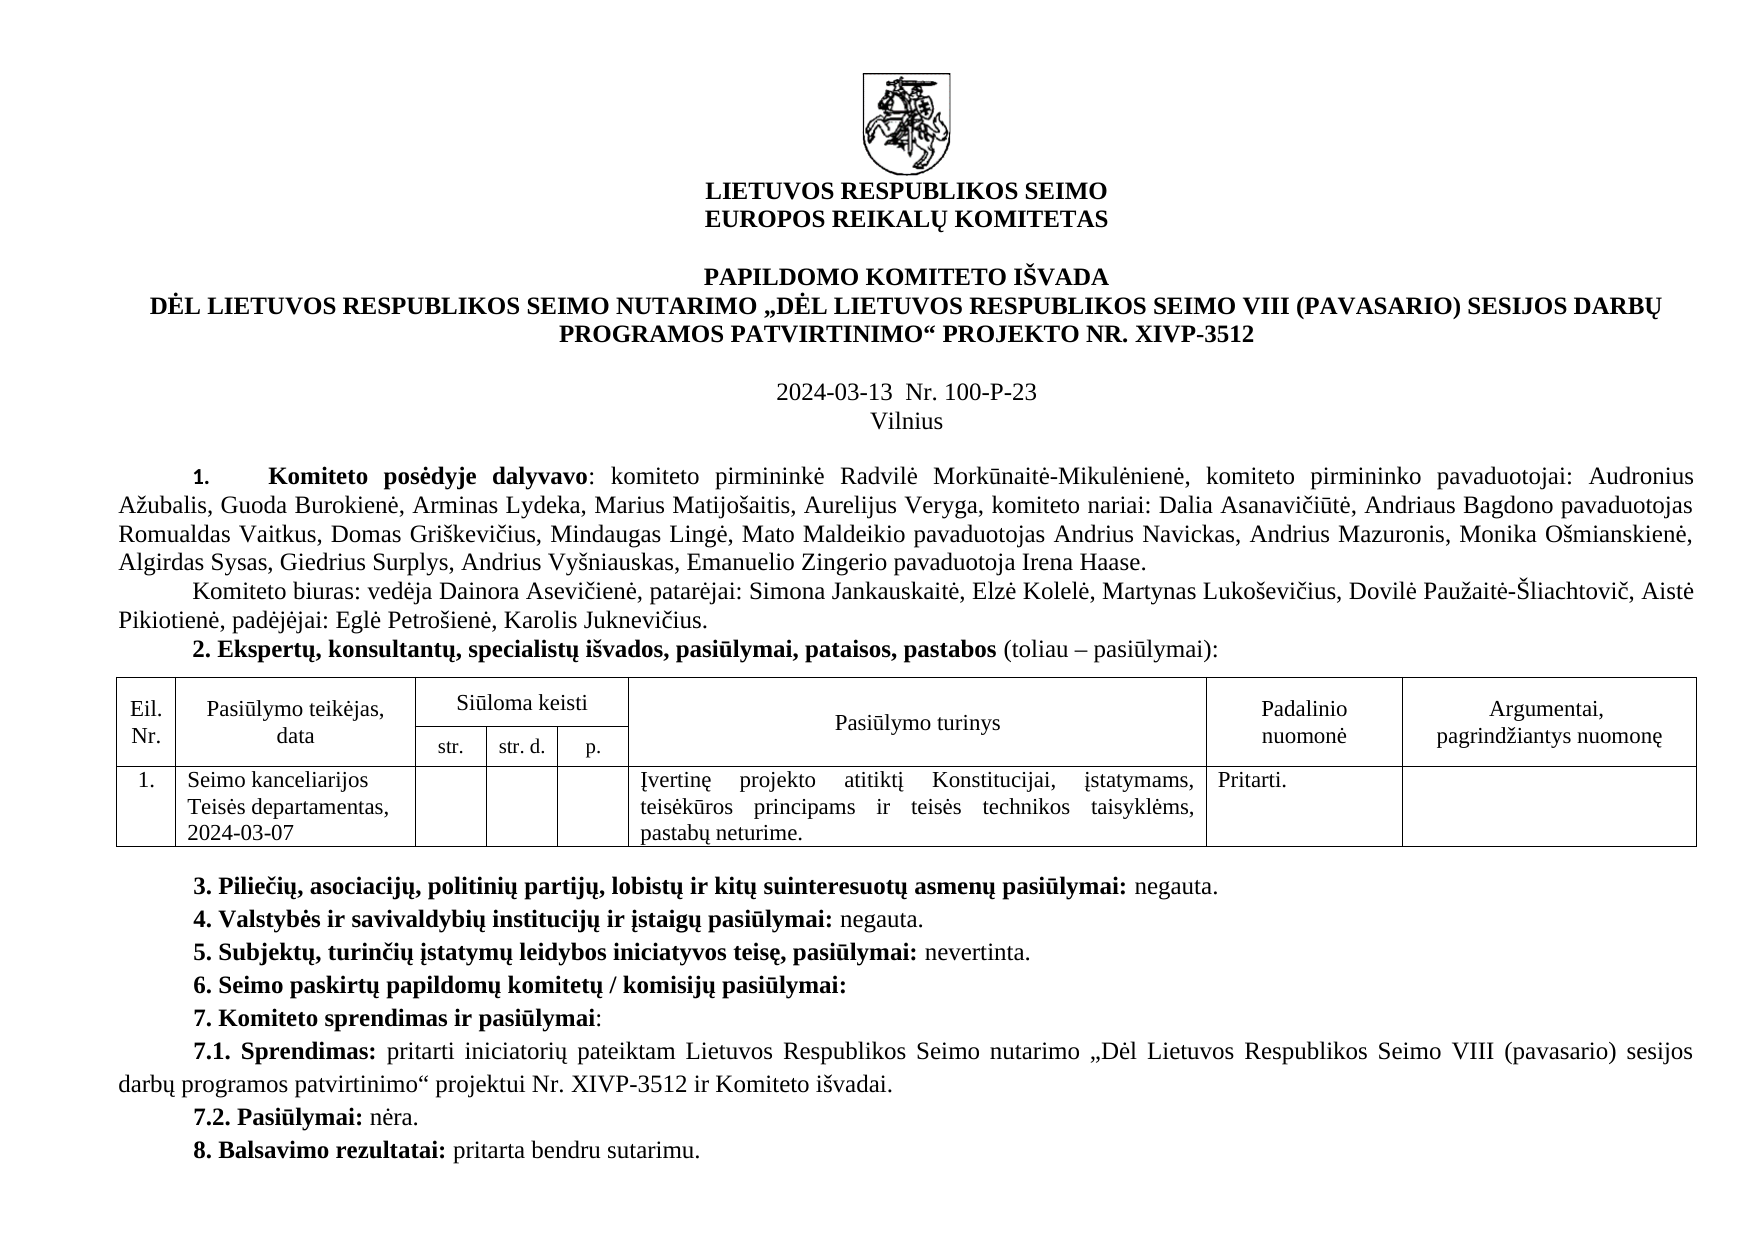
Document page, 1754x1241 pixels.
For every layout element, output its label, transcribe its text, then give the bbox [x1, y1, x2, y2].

table_cell [558, 767, 628, 846]
text Europos reikalų komitetas [118, 204, 1695, 233]
table_header Pasiūlymo turinys [629, 678, 1206, 766]
table_cell [1403, 767, 1696, 846]
text 8. Balsavimo rezultatai: pritarta bendru sutarimu. [118, 1135, 1695, 1164]
table_header Pasiūlymo teikėjas, data [176, 678, 415, 766]
text 2024-03-13 Nr. 100-P-23 [118, 377, 1695, 406]
subtitle DĖL LIETUVOS RESPUBLIKOS SEIMO NUTARIMO „DĖL LIETUVOS RESPUBLIKOS SEIMO VIII (PAVASARIO) SESIJOS DARBŲ PROGRAMOS PATVIRTINIMO“ PROJEKTO NR. XIVP-3512 [118, 291, 1695, 348]
text 7.2. Pasiūlymai: nėra. [118, 1102, 1695, 1131]
subtitle 5. Subjektų, turinčių įstatymų leidybos iniciatyvos teisę, pasiūlymai: nevertinta. [118, 937, 1695, 966]
subtitle 4. Valstybės ir savivaldybių institucijų ir įstaigų pasiūlymai: negauta. [118, 904, 1695, 932]
table_cell 1. [117, 767, 175, 846]
table_header Padalinio nuomonė [1207, 678, 1402, 766]
text 7. Komiteto sprendimas ir pasiūlymai: [118, 1003, 1695, 1032]
table_cell [416, 767, 486, 846]
table_header Argumentai, pagrindžiantys nuomonę [1403, 678, 1696, 766]
subtitle 2. Ekspertų, konsultantų, specialistų išvados, pasiūlymai, pataisos, pastabos (toliau – pasiūlymai): [118, 634, 1695, 662]
table_cell p. [558, 727, 628, 766]
text 7.1. Sprendimas: pritarti iniciatorių pateiktam Lietuvos Respublikos Seimo nutarimo „Dėl Lietuvos Respublikos Seimo VIII (pavasario) sesijos darbų programos patvirtinimo“ projektui Nr. XIVP-3512 ir Komiteto išvadai. [118, 1036, 1695, 1098]
table_cell Seimo kanceliarijos Teisės departamentas, 2024-03-07 [176, 767, 415, 846]
list Komiteto posėdyje dalyvavo: komiteto pirmininkė Radvilė Morkūnaitė-Mikulėnienė, komiteto pirmininko pavaduotojai: Audronius Ažubalis, Guoda Burokienė, Arminas Lydeka, Marius Matijošaitis, Aurelijus Veryga, komiteto nariai: Dalia Asanavičiūtė, Andriaus Bagdono pavaduotojas Romualdas Vaitkus, Domas Griškevičius, Mindaugas Lingė, Mato Maldeikio pavaduotojas Andrius Navickas, Andrius Mazuronis, Monika Ošmianskienė, Algirdas Sysas, Giedrius Surplys, Andrius Vyšniauskas, Emanuelio Zingerio pavaduotoja Irena Haase. [118, 461, 1695, 576]
table_cell str. d. [487, 727, 557, 766]
table_cell Pritarti. [1207, 767, 1402, 846]
text LIETUVOS RESPUBLIKOS SEIMO [118, 176, 1695, 204]
table_header Eil. Nr. [117, 678, 175, 766]
subtitle PAPILDOMO KOMITETO IŠVADA [118, 262, 1695, 291]
table_cell Įvertinę projekto atitiktį Konstitucijai, įstatymams, teisėkūros principams ir teisės technikos taisyklėms, pastabų neturime. [629, 767, 1206, 846]
text Komiteto biuras: vedėja Dainora Asevičienė, patarėjai: Simona Jankauskaitė, Elzė Kolelė, Martynas Lukoševičius, Dovilė Paužaitė-Šliachtovič, Aistė Pikiotienė, padėjėjai: Eglė Petrošienė, Karolis Juknevičius. [118, 576, 1695, 634]
table_cell [487, 767, 557, 846]
text 6. Seimo paskirtų papildomų komitetų / komisijų pasiūlymai: [118, 970, 1695, 998]
subtitle 3. Piliečių, asociacijų, politinių partijų, lobistų ir kitų suinteresuotų asmenų pasiūlymai: negauta. [118, 871, 1695, 899]
text Vilnius [118, 406, 1695, 434]
table_cell str. [416, 727, 486, 766]
table_header Siūloma keisti [416, 678, 628, 726]
